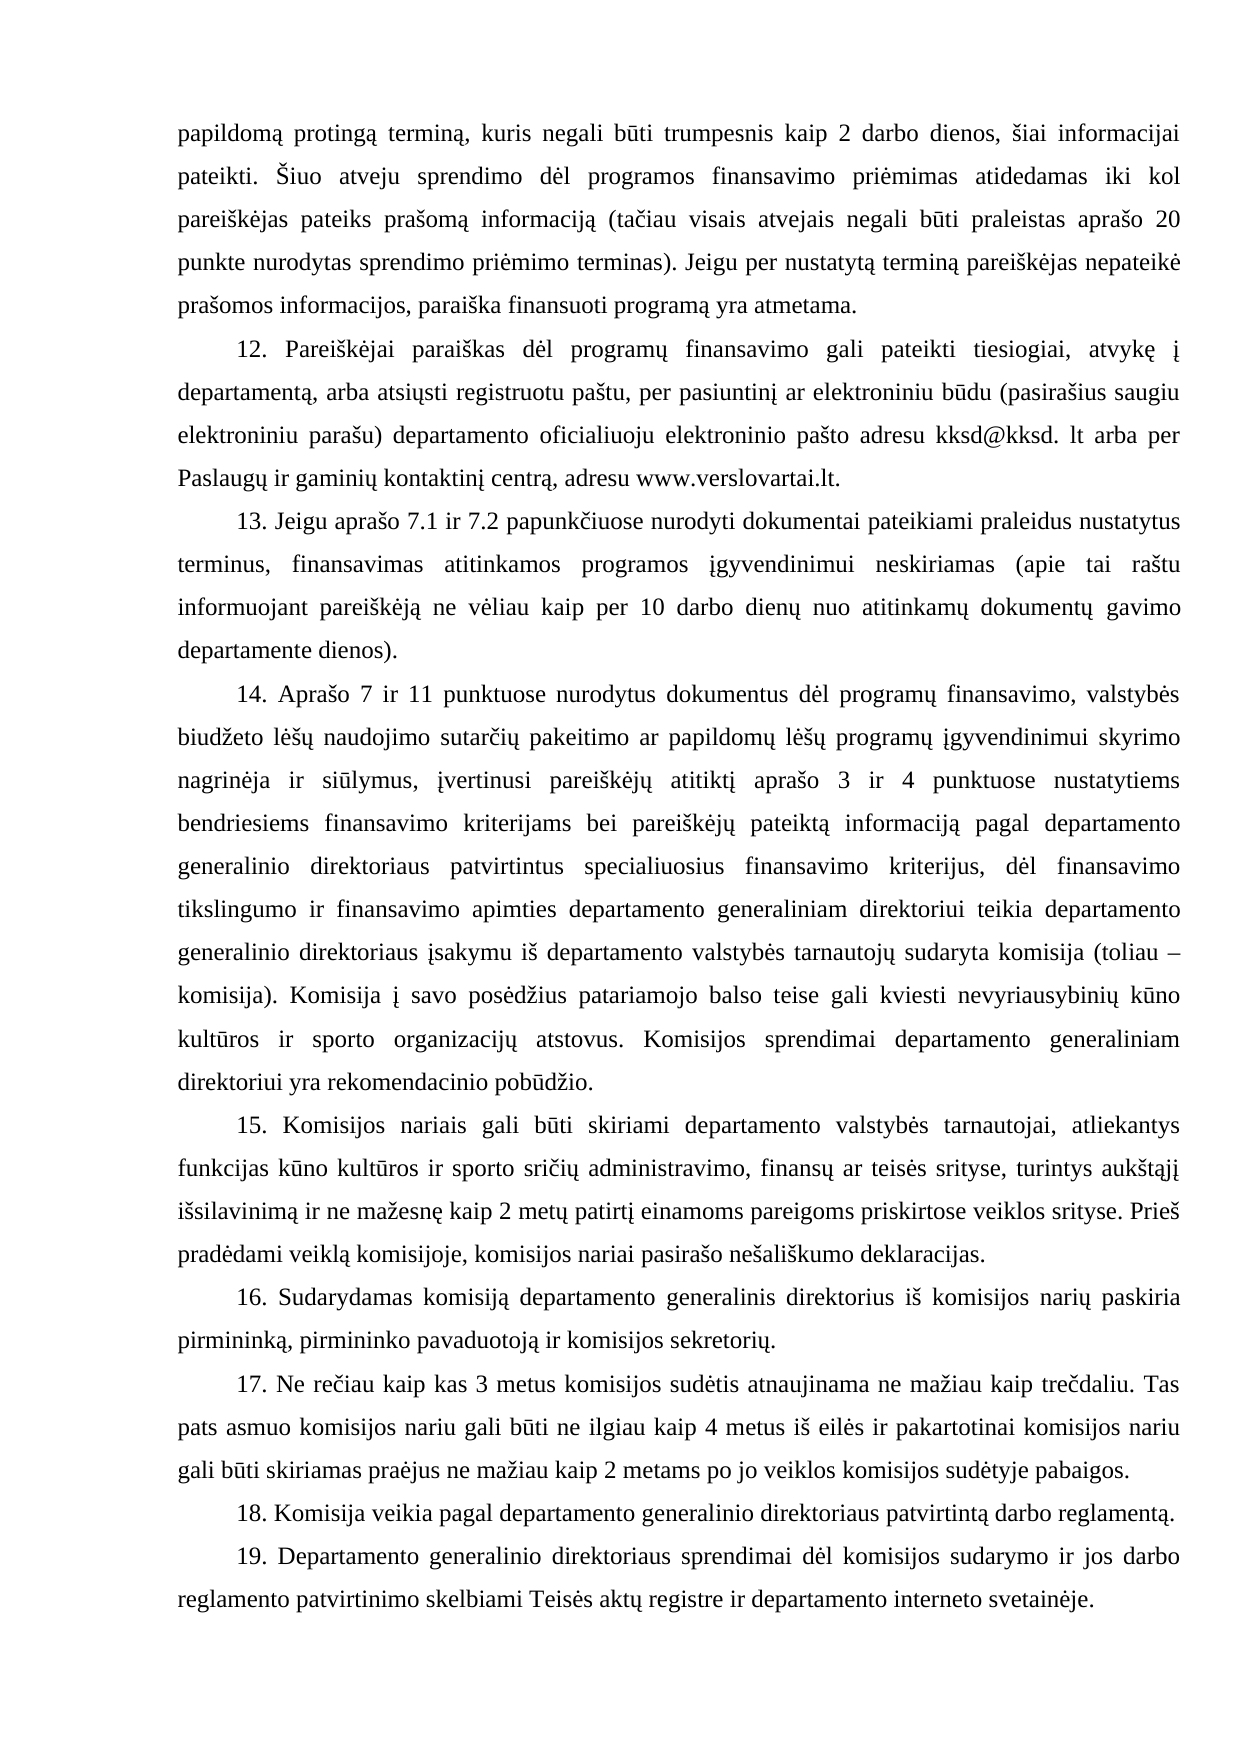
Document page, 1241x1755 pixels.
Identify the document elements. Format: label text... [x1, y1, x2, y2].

text papildomą protingą terminą, kuris negali būti trumpesnis kaip 2 darbo dienos, šiai informacijai pateikti. Šiuo atveju sprendimo dėl programos finansavimo priėmimas atidedamas iki kol pareiškėjas pateiks prašomą informaciją (tačiau visais atvejais negali būti praleistas aprašo 20 punkte nurodytas sprendimo priėmimo terminas). Jeigu per nustatytą terminą pareiškėjas nepateikė prašomos informacijos, paraiška finansuoti programą yra atmetama. [177, 118, 1181, 319]
text 15. Komisijos nariais gali būti skiriami departamento valstybės tarnautojai, atliekantys funkcijas kūno kultūros ir sporto sričių administravimo, finansų ar teisės srityse, turintys aukštąjį išsilavinimą ir ne mažesnę kaip 2 metų patirtį einamoms pareigoms priskirtose veiklos srityse. Prieš pradėdami veiklą komisijoje, komisijos nariai pasirašo nešališkumo deklaracijas. [177, 1110, 1181, 1268]
text 18. Komisija veikia pagal departamento generalinio direktoriaus patvirtintą darbo reglamentą. [177, 1498, 1181, 1527]
text 17. Ne rečiau kaip kas 3 metus komisijos sudėtis atnaujinama ne mažiau kaip trečdaliu. Tas pats asmuo komisijos nariu gali būti ne ilgiau kaip 4 metus iš eilės ir pakartotinai komisijos nariu gali būti skiriamas praėjus ne mažiau kaip 2 metams po jo veiklos komisijos sudėtyje pabaigos. [177, 1369, 1181, 1484]
text 16. Sudarydamas komisiją departamento generalinis direktorius iš komisijos narių paskiria pirmininką, pirmininko pavaduotoją ir komisijos sekretorių. [177, 1282, 1181, 1354]
text 12. Pareiškėjai paraiškas dėl programų finansavimo gali pateikti tiesiogiai, atvykę į departamentą, arba atsiųsti registruotu paštu, per pasiuntinį ar elektroniniu būdu (pasirašius saugiu elektroniniu parašu) departamento oficialiuoju elektroninio pašto adresu kksd@kksd. lt arba per Paslaugų ir gaminių kontaktinį centrą, adresu www.verslovartai.lt. [177, 334, 1181, 492]
text 14. Aprašo 7 ir 11 punktuose nurodytus dokumentus dėl programų finansavimo, valstybės biudžeto lėšų naudojimo sutarčių pakeitimo ar papildomų lėšų programų įgyvendinimui skyrimo nagrinėja ir siūlymus, įvertinusi pareiškėjų atitiktį aprašo 3 ir 4 punktuose nustatytiems bendriesiems finansavimo kriterijams bei pareiškėjų pateiktą informaciją pagal departamento generalinio direktoriaus patvirtintus specialiuosius finansavimo kriterijus, dėl finansavimo tikslingumo ir finansavimo apimties departamento generaliniam direktoriui teikia departamento generalinio direktoriaus įsakymu iš departamento valstybės tarnautojų sudaryta komisija (toliau – komisija). Komisija į savo posėdžius patariamojo balso teise gali kviesti nevyriausybinių kūno kultūros ir sporto organizacijų atstovus. Komisijos sprendimai departamento generaliniam direktoriui yra rekomendacinio pobūdžio. [177, 679, 1181, 1096]
text 19. Departamento generalinio direktoriaus sprendimai dėl komisijos sudarymo ir jos darbo reglamento patvirtinimo skelbiami Teisės aktų registre ir departamento interneto svetainėje. [177, 1541, 1181, 1613]
text 13. Jeigu aprašo 7.1 ir 7.2 papunkčiuose nurodyti dokumentai pateikiami praleidus nustatytus terminus, finansavimas atitinkamos programos įgyvendinimui neskiriamas (apie tai raštu informuojant pareiškėją ne vėliau kaip per 10 darbo dienų nuo atitinkamų dokumentų gavimo departamente dienos). [177, 506, 1181, 664]
